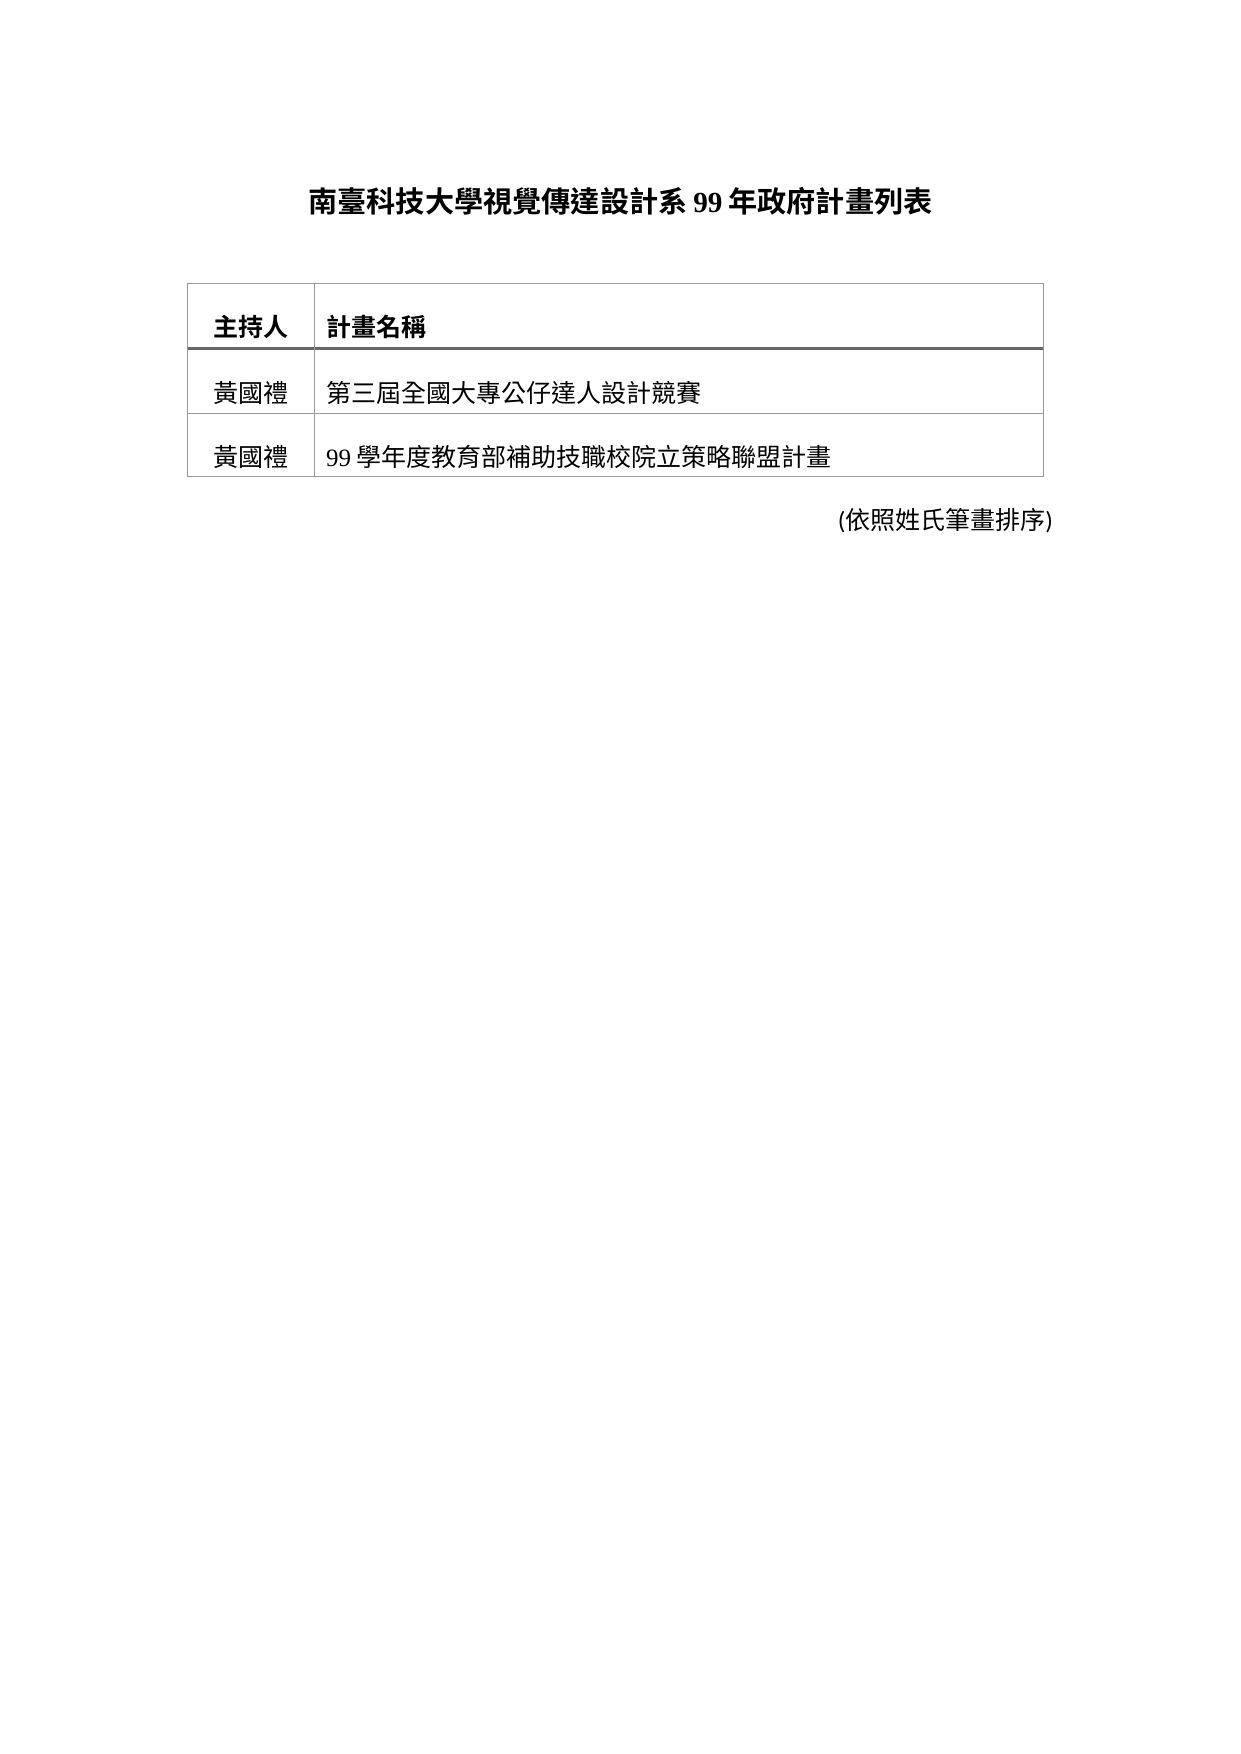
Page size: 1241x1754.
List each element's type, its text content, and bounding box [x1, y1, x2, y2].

table_cell 99學年度教育部補助技職校院立策略聯盟計畫 [315, 414, 1043, 476]
text 南臺科技大學視覺傳達設計系99年政府計畫列表 [187, 158, 1053, 221]
table_cell 第三屆全國大專公仔達人設計競賽 [315, 350, 1043, 412]
table_header 計畫名稱 [315, 284, 1043, 347]
table_cell 黃國禮 [188, 350, 314, 412]
text (依照姓氏筆畫排序) [187, 477, 1053, 539]
table_header 主持人 [188, 284, 314, 347]
table_cell 黃國禮 [188, 414, 314, 476]
